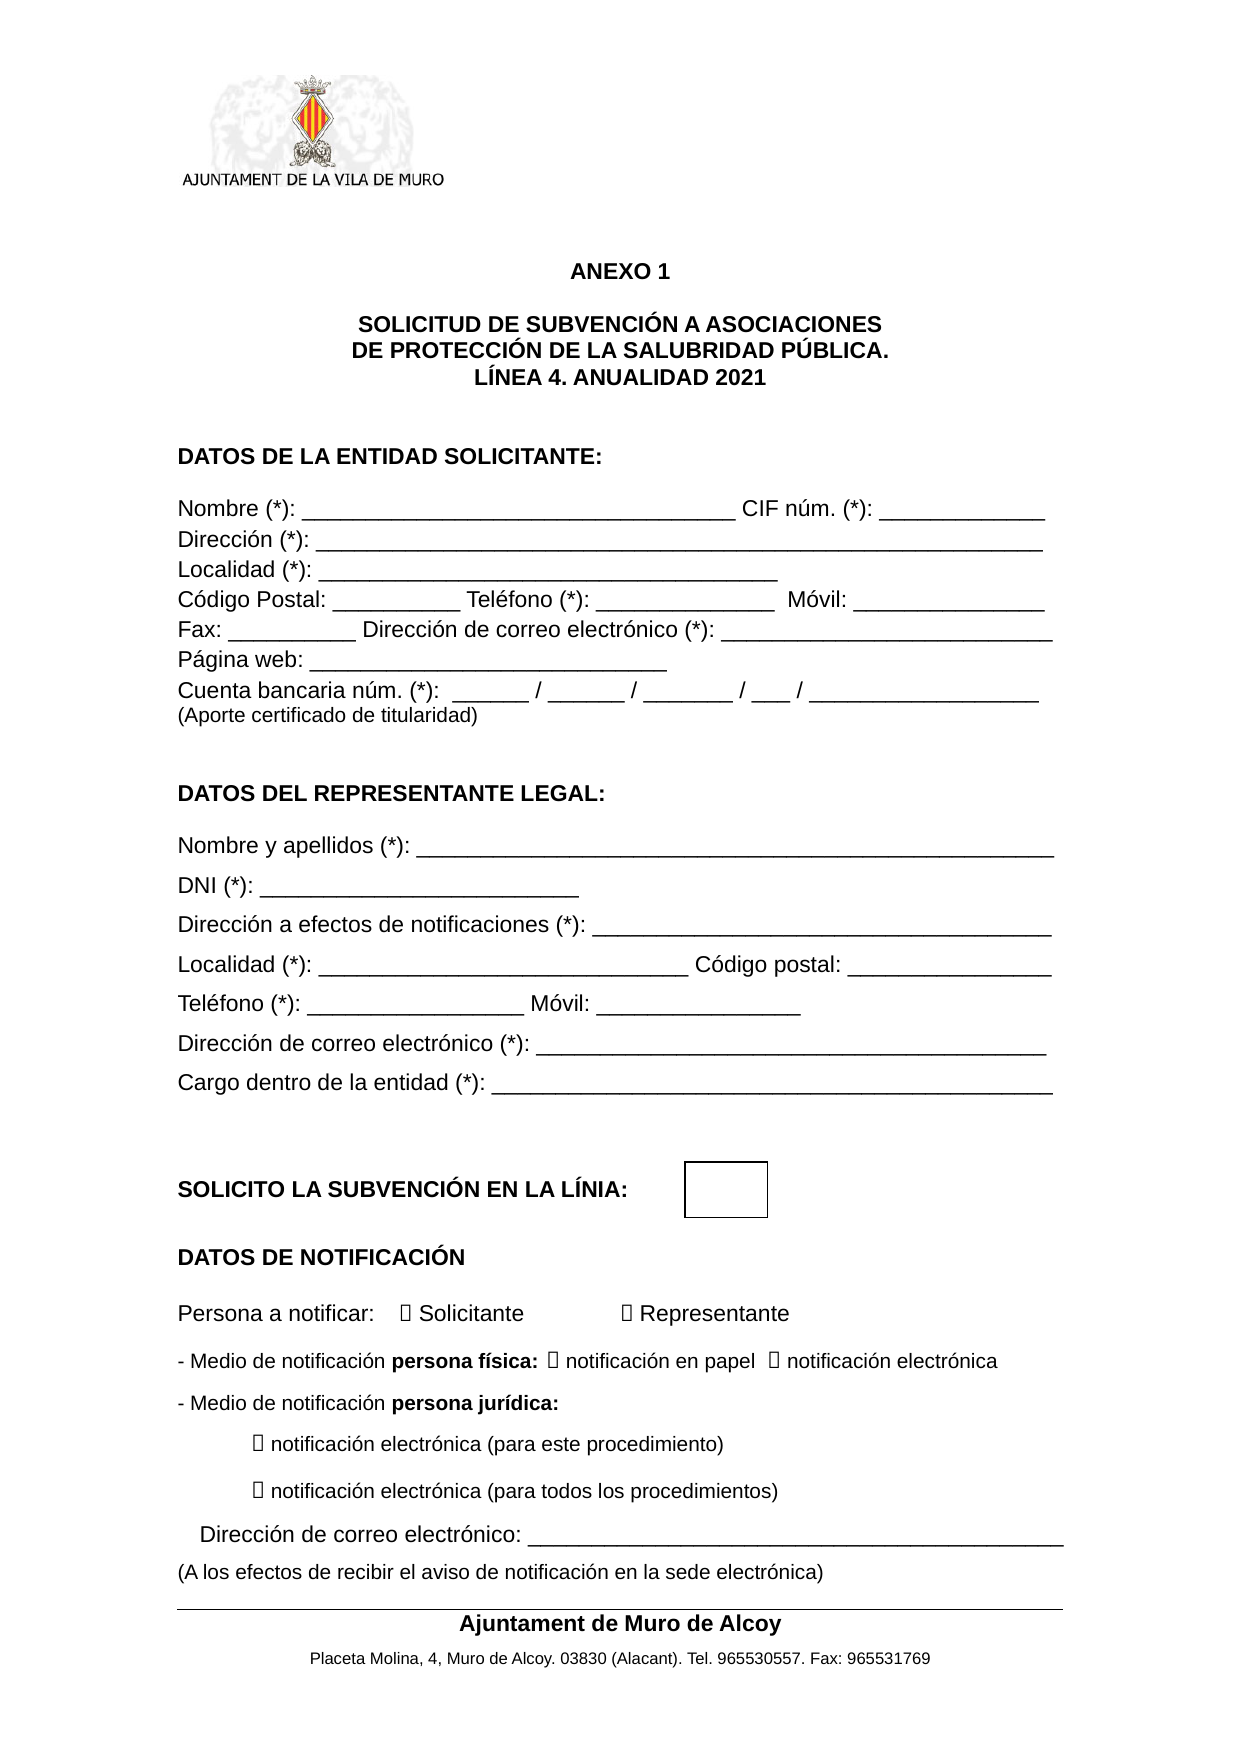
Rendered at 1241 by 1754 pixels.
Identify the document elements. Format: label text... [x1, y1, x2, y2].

picture [179, 75, 446, 187]
text Cuenta bancaria núm. (*): ______ / ______ / _______ / ___ / __________________ [177, 677, 1063, 703]
text Cargo dentro de la entidad (*): ____________________________________________ [177, 1069, 1063, 1096]
text Persona a notificar:  Solicitante  Representante [177, 1297, 1063, 1328]
text Dirección a efectos de notificaciones (*): ____________________________________ [177, 911, 1063, 938]
text  notificación electrónica (para todos los procedimientos) [177, 1474, 1063, 1505]
text DATOS DEL REPRESENTANTE LEGAL: [177, 779, 1063, 806]
text DATOS DE NOTIFICACIÓN [177, 1244, 1063, 1271]
text - Medio de notificación persona física:  notificación en papel  notificación electrónica [177, 1344, 1063, 1375]
text Dirección (*): _________________________________________________________ [177, 526, 1063, 552]
text DATOS DE LA ENTIDAD SOLICITANTE: [177, 443, 1063, 469]
text (A los efectos de recibir el aviso de notificación en la sede electrónica) [177, 1560, 1063, 1584]
table_cell [686, 1163, 767, 1217]
text Código Postal: __________ Teléfono (*): ______________ Móvil: _______________ [177, 586, 1063, 612]
text Dirección de correo electrónico (*): ________________________________________ [177, 1030, 1063, 1056]
text ANEXO 1 [177, 258, 1063, 284]
text Página web: ____________________________ [177, 646, 1063, 673]
table_header [177, 1135, 685, 1161]
text DNI (*): _________________________ [177, 872, 1063, 898]
text SOLICITUD DE SUBVENCIÓN A ASOCIACIONES [177, 311, 1063, 337]
text Localidad (*): ____________________________________ [177, 556, 1063, 582]
text Localidad (*): _____________________________ Código postal: ________________ [177, 951, 1063, 977]
text LÍNEA 4. ANUALIDAD 2021 [177, 363, 1063, 390]
text (Aporte certificado de titularidad) [177, 703, 1063, 727]
table_header [685, 1135, 768, 1161]
table_header [768, 1135, 1063, 1161]
text DE PROTECCIÓN DE LA SALUBRIDAD PÚBLICA. [177, 337, 1063, 363]
text Fax: __________ Dirección de correo electrónico (*): __________________________ [177, 616, 1063, 642]
text Teléfono (*): _________________ Móvil: ________________ [177, 990, 1063, 1017]
text - Medio de notificación persona jurídica: [177, 1391, 1063, 1415]
text Nombre y apellidos (*): __________________________________________________ [177, 832, 1063, 859]
text  notificación electrónica (para este procedimiento) [177, 1427, 1063, 1458]
table_cell SOLICITO LA SUBVENCIÓN EN LA LÍNIA: [177, 1161, 684, 1217]
table_cell [768, 1161, 1063, 1217]
text Nombre (*): __________________________________ CIF núm. (*): _____________ [177, 495, 1063, 522]
text Dirección de correo electrónico: __________________________________________ [177, 1521, 1063, 1547]
